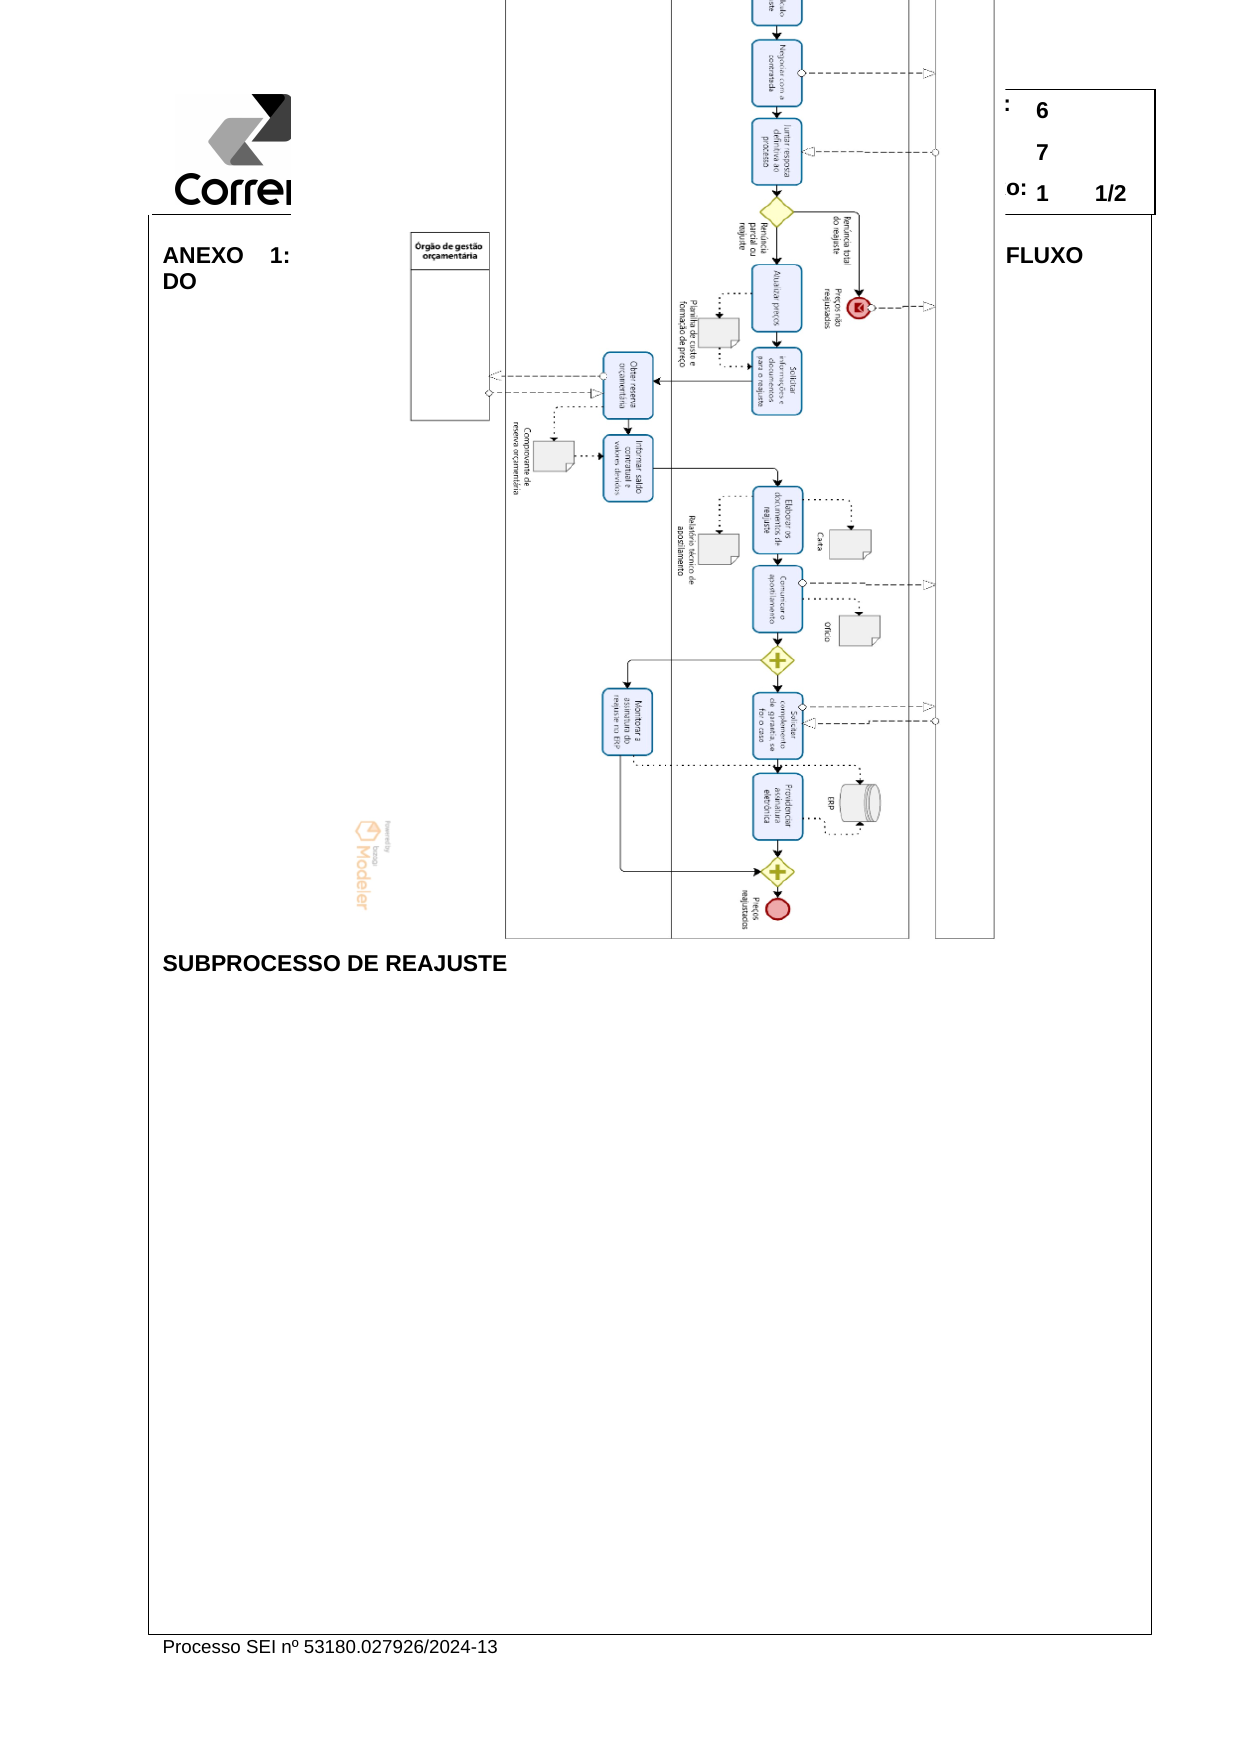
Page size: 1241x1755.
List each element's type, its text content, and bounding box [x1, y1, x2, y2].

text ANEXO 1: FLUXO DO SUBPROCESSO DE REAJUSTE [162, 242, 1122, 976]
